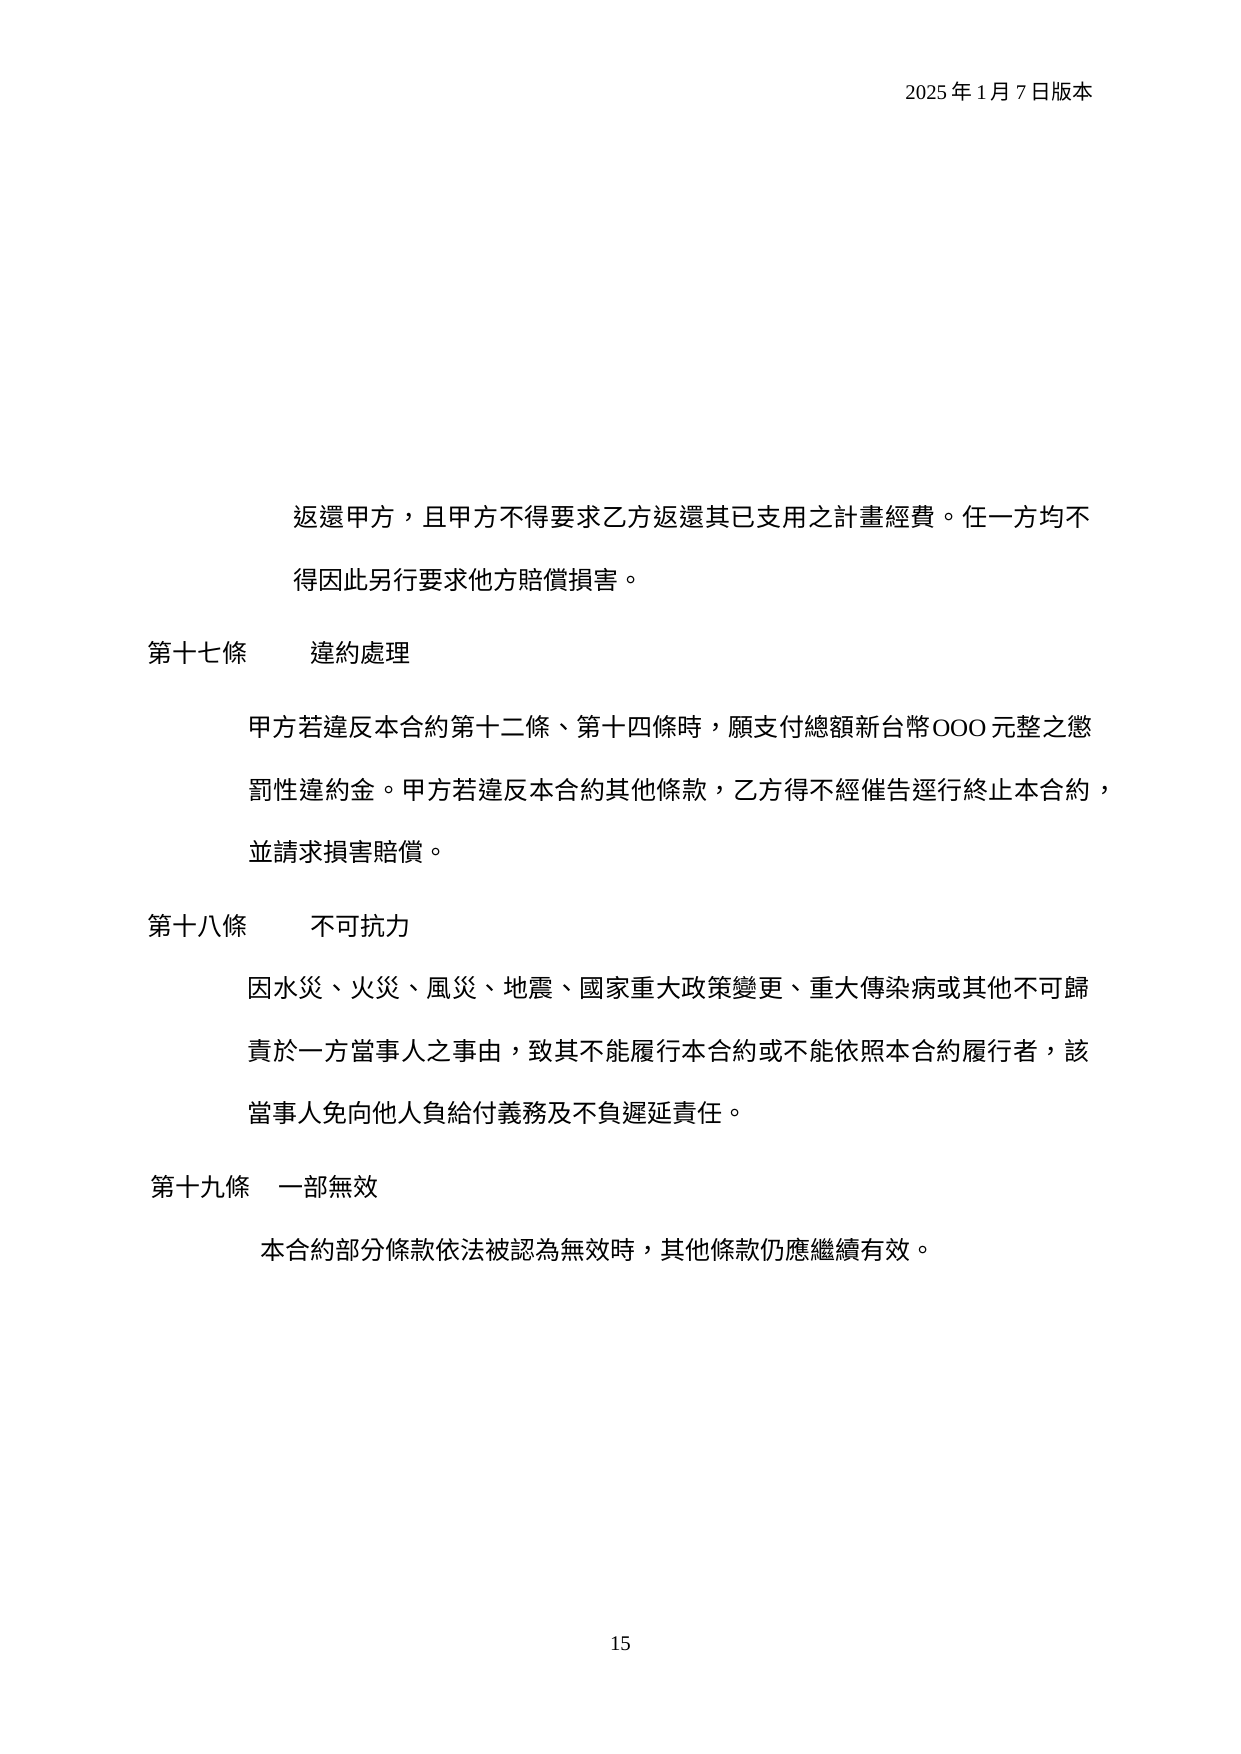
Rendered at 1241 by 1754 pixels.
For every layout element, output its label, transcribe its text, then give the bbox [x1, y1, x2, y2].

list 不可抗力 [148, 883, 1092, 945]
text 本合約部分條款依法被認為無效時，其他條款仍應繼續有效。 [248, 1207, 1092, 1269]
text 因水災、火災、風災、地震、國家重大政策變更、重大傳染病或其他不可歸責於一方當事人之事由，致其不能履行本合約或不能依照本合約履行者，該當事人免向他人負給付義務及不負遲延責任。 [248, 945, 1092, 1133]
list 一部無效 [150, 1144, 1092, 1207]
text 甲方若違反本合約第十二條、第十四條時，願支付總額新台幣OOO元整之懲罰性違約金。甲方若違反本合約其他條款，乙方得不經催告逕行終止本合約，並請求損害賠償。 [247, 684, 1092, 872]
list 違約處理 [148, 610, 1092, 673]
text 四、任一方若認為本研究之繼續執行不能達到預期之目的，經雙方協議後始得合意終止本合約，且一方應於雙方協議後三十日內以書面通知他方終止合約。他方及計畫主持人於收受書面通知日起，停止執行本研究計畫，並於本合約終止後，乙方受領自甲方之計畫經費中未支用之部份，無息返還甲方，且甲方不得要求乙方返還其已支用之計畫經費。任一方均不得因此另行要求他方賠償損害。 [247, 474, 1092, 599]
